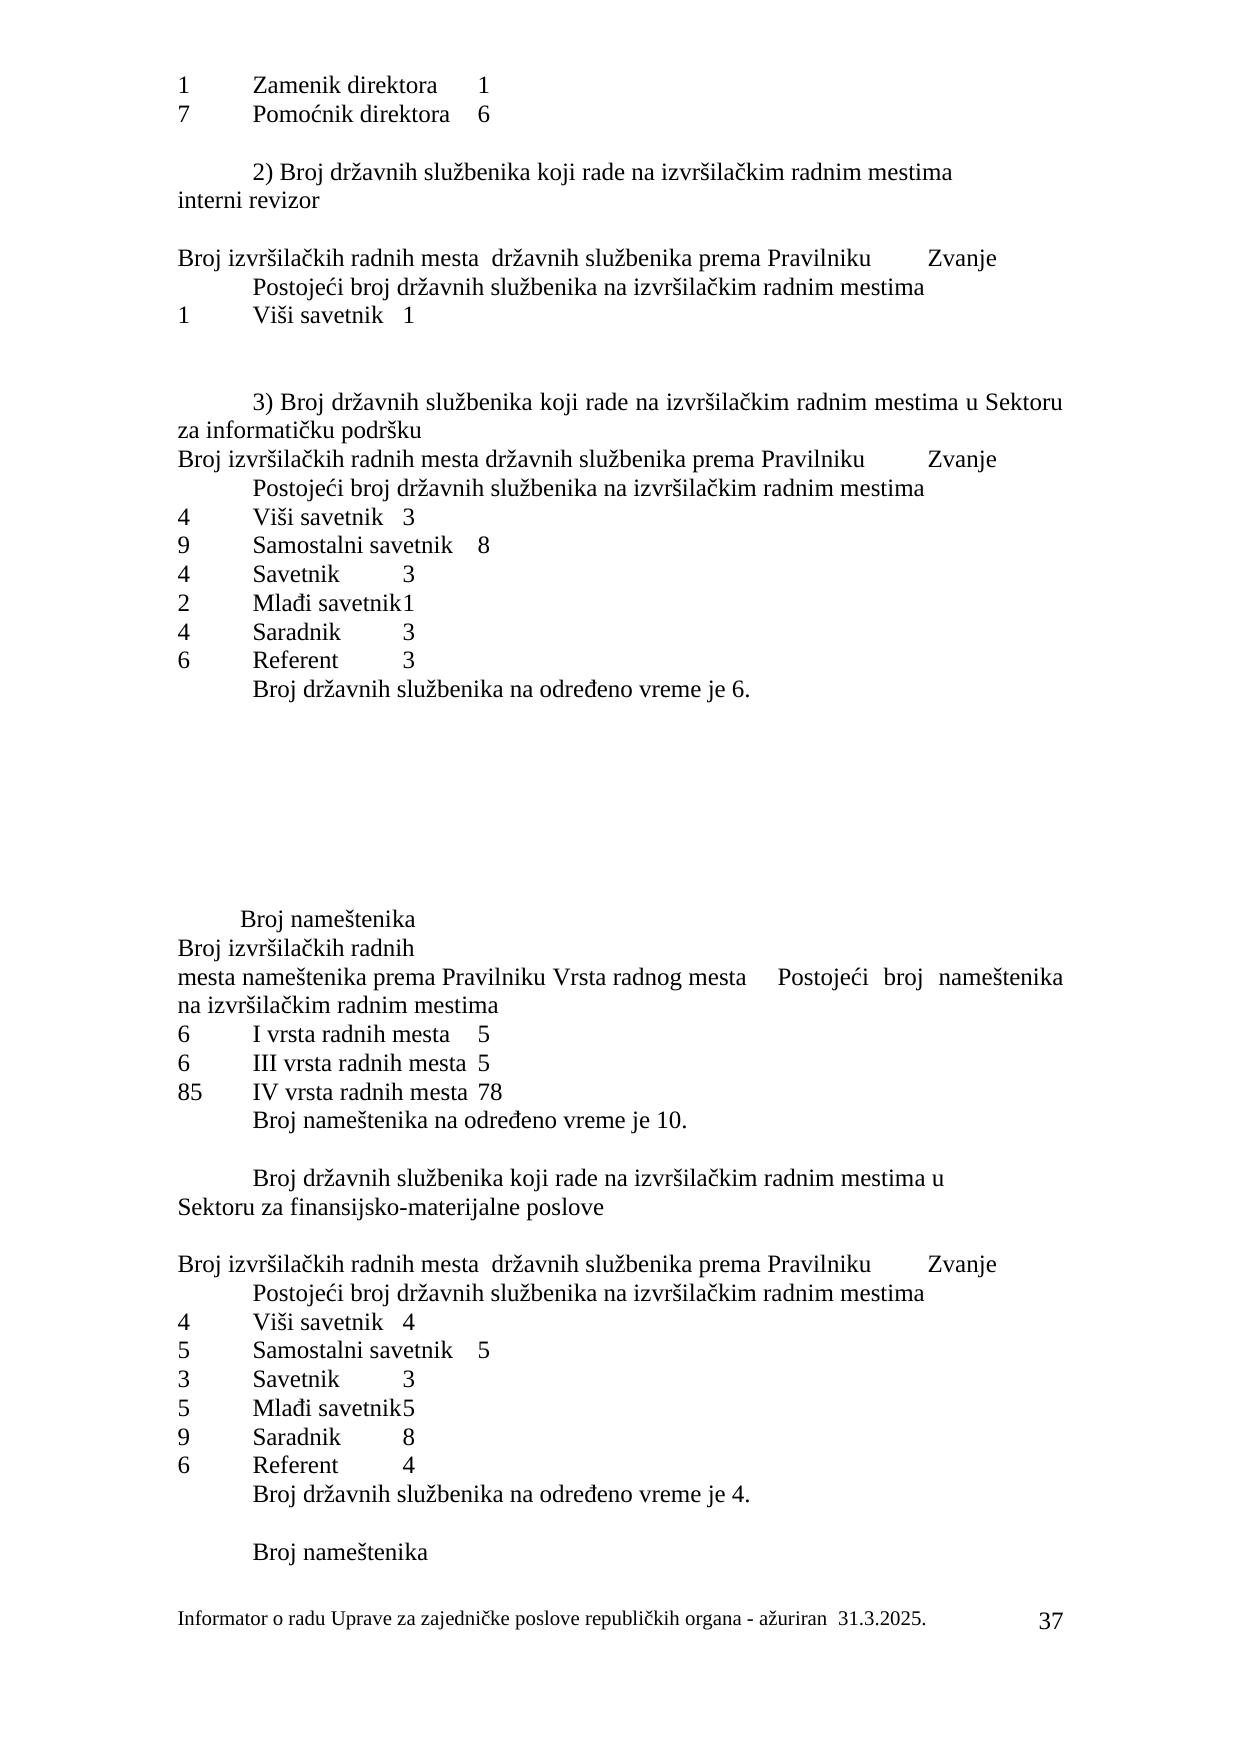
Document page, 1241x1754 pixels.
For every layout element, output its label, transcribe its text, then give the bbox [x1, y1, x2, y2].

subtitle 6 Referent 4 [177, 1450, 1063, 1479]
subtitle 5 Samostalni savetnik 5 [177, 1335, 1063, 1364]
subtitle interni revizor [177, 185, 1063, 214]
subtitle Broj izvršilačkih radnih [177, 933, 1063, 962]
subtitle 2 Mlađi savetnik 1 [177, 588, 1063, 617]
subtitle 9 Samostalni savetnik 8 [177, 530, 1063, 559]
subtitle 2) Broj državnih službenika koji rade na izvršilačkim radnim mestima [177, 157, 1063, 185]
subtitle 4 Viši savetnik 3 [177, 502, 1063, 530]
subtitle 3) Broj državnih službenika koji rade na izvršilačkim radnim mestima u Sektoru za informatičku podršku [177, 387, 1063, 444]
subtitle Broj izvršilačkih radnih mesta državnih službenika prema Pravilniku Zvanje Postojeći broj državnih službenika na izvršilačkim radnim mestima [177, 243, 1063, 300]
subtitle 6 III vrsta radnih mesta 5 [177, 1048, 1063, 1077]
subtitle Sektoru za finansijsko-materijalne poslove [177, 1192, 1063, 1220]
subtitle Broj državnih službenika na određeno vreme je 4. [177, 1479, 1063, 1508]
subtitle 5 Mlađi savetnik 5 [177, 1393, 1063, 1422]
subtitle 4 Saradnik 3 [177, 617, 1063, 645]
subtitle Broj nameštenika na određeno vreme je 10. [177, 1105, 1063, 1134]
subtitle 1 Zamenik direktora 1 [177, 70, 1063, 99]
subtitle Broj nameštenika [177, 904, 1063, 933]
subtitle 4 Savetnik 3 [177, 559, 1063, 588]
subtitle Broj izvršilačkih radnih mesta državnih službenika prema Pravilniku Zvanje Postojeći broj državnih službenika na izvršilačkim radnim mestima [177, 444, 1063, 502]
subtitle mesta nameštenika prema Pravilniku Vrsta radnog mesta Postojeći broj nameštenika na izvršilačkim radnim mestima [177, 962, 1063, 1019]
subtitle Broj državnih službenika koji rade na izvršilačkim radnim mestima u [177, 1163, 1063, 1192]
subtitle Broj nameštenika [177, 1537, 1063, 1565]
subtitle 1 Viši savetnik 1 [177, 300, 1063, 329]
subtitle 9 Saradnik 8 [177, 1422, 1063, 1450]
subtitle 3 Savetnik 3 [177, 1364, 1063, 1393]
subtitle 6 I vrsta radnih mesta 5 [177, 1019, 1063, 1048]
subtitle 4 Viši savetnik 4 [177, 1307, 1063, 1335]
subtitle 7 Pomoćnik direktora 6 [177, 99, 1063, 128]
subtitle 6 Referent 3 [177, 645, 1063, 674]
subtitle 85 IV vrsta radnih mesta 78 [177, 1077, 1063, 1105]
subtitle Broj izvršilačkih radnih mesta državnih službenika prema Pravilniku Zvanje Postojeći broj državnih službenika na izvršilačkim radnim mestima [177, 1249, 1063, 1307]
subtitle Broj državnih službenika na određeno vreme je 6. [177, 674, 1063, 703]
